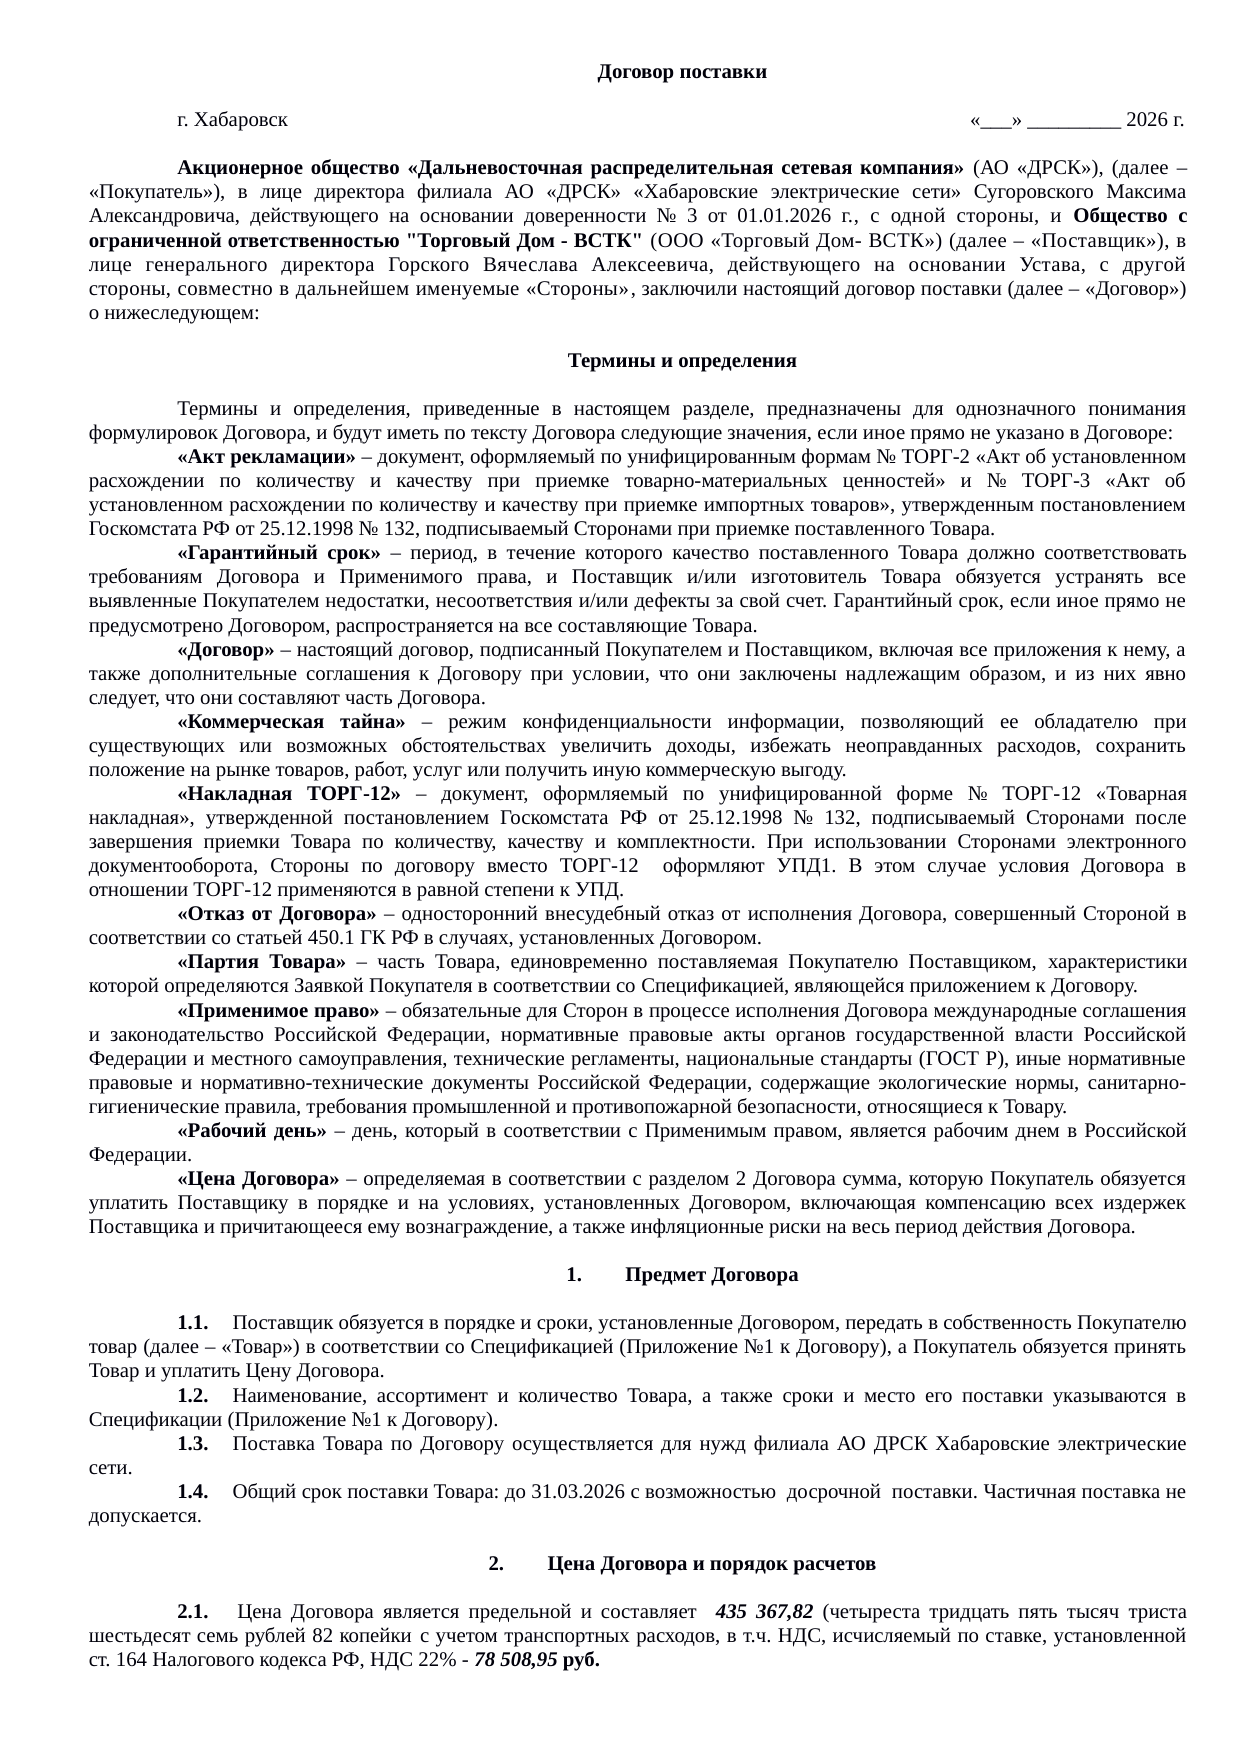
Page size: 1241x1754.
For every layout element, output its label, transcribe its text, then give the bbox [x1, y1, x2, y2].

text г. Хабаровск «___» _________ 2026 г. [88, 107, 1187, 131]
subtitle «Партия Товара» – часть Товара, единовременно поставляемая Покупателю Поставщиком, характеристики которой определяются Заявкой Покупателя в соответствии со Спецификацией, являющейся приложением к Договору. [88, 949, 1187, 997]
text Термины и определения [88, 348, 1187, 372]
list Наименование, ассортимент и количество Товара, а также сроки и место его поставки указываются в Спецификации (Приложение №1 к Договору). [88, 1382, 1187, 1431]
subtitle «Применимое право» – обязательные для Сторон в процессе исполнения Договора международные соглашения и законодательство Российской Федерации, нормативные правовые акты органов государственной власти Российской Федерации и местного самоуправления, технические регламенты, национальные стандарты (ГОСТ Р), иные нормативные правовые и нормативно-технические документы Российской Федерации, содержащие экологические нормы, санитарно-гигиенические правила, требования промышленной и противопожарной безопасности, относящиеся к Товару. [88, 997, 1187, 1118]
text «Рабочий день» – день, который в соответствии с Применимым правом, является рабочим днем в Российской Федерации. [88, 1118, 1187, 1166]
list Цена Договора и порядок расчетов [88, 1551, 1187, 1575]
text Термины и определения, приведенные в настоящем разделе, предназначены для однозначного понимания формулировок Договора, и будут иметь по тексту Договора следующие значения, если иное прямо не указано в Договоре: [88, 396, 1187, 444]
list Общий срок поставки Товара: до 31.03.2026 с возможностью досрочной поставки. Частичная поставка не допускается. [88, 1479, 1187, 1527]
text Акционерное общество «Дальневосточная распределительная сетевая компания» (АО «ДРСК»), (далее – «Покупатель»), в лице директора филиала АО «ДРСК» «Хабаровские электрические сети» Сугоровского Максима Александровича, действующего на основании доверенности № 3 от 01.01.2026 г., с одной стороны, и Общество с ограниченной ответственностью "Торговый Дом - ВСТК" (ООО «Торговый Дом- ВСТК») (далее – «Поставщик»), в лице генерального директора Горского Вячеслава Алексеевича, действующего на основании Устава, с другой стороны, совместно в дальнейшем именуемые «Стороны», заключили настоящий договор поставки (далее – «Договор») о нижеследующем: [88, 155, 1187, 324]
subtitle «Цена Договора» – определяемая в соответствии с разделом 2 Договора сумма, которую Покупатель обязуется уплатить Поставщику в порядке и на условиях, установленных Договором, включающая компенсацию всех издержек Поставщика и причитающееся ему вознаграждение, а также инфляционные риски на весь период действия Договора. [88, 1166, 1187, 1238]
list Цена Договора является предельной и составляет 435 367,82 (четыреста тридцать пять тысяч триста шестьдесят семь рублей 82 копейки с учетом транспортных расходов, в т.ч. НДС, исчисляемый по ставке, установленной ст. 164 Налогового кодекса РФ, НДС 22% - 78 508,95 руб. [88, 1599, 1187, 1671]
text «Акт рекламации» – документ, оформляемый по унифицированным формам № ТОРГ-2 «Акт об установленном расхождении по количеству и качеству при приемке товарно-материальных ценностей» и № ТОРГ-3 «Акт об установленном расхождении по количеству и качеству при приемке импортных товаров», утвержденным постановлением Госкомстата РФ от 25.12.1998 № 132, подписываемый Сторонами при приемке поставленного Товара. [88, 444, 1187, 540]
list Предмет Договора [88, 1262, 1187, 1286]
list «Накладная ТОРГ-12» – документ, оформляемый по унифицированной форме № ТОРГ-12 «Товарная накладная», утвержденной постановлением Госкомстата РФ от 25.12.1998 № 132, подписываемый Сторонами после завершения приемки Товара по количеству, качеству и комплектности. При использовании Сторонами электронного документооборота, Стороны по договору вместо ТОРГ-12 оформляют УПД1. В этом случае условия Договора в отношении ТОРГ-12 применяются в равной степени к УПД. [88, 781, 1187, 901]
list «Гарантийный срок» – период, в течение которого качество поставленного Товара должно соответствовать требованиям Договора и Применимого права, и Поставщик и/или изготовитель Товара обязуется устранять все выявленные Покупателем недостатки, несоответствия и/или дефекты за свой счет. Гарантийный срок, если иное прямо не предусмотрено Договором, распространяется на все составляющие Товара. [88, 540, 1187, 637]
list Поставка Товара по Договору осуществляется для нужд филиала АО ДРСК Хабаровские электрические сети. [88, 1431, 1187, 1479]
list «Отказ от Договора» – односторонний внесудебный отказ от исполнения Договора, совершенный Стороной в соответствии со статьей 450.1 ГК РФ в случаях, установленных Договором. [88, 901, 1187, 949]
list «Коммерческая тайна» – режим конфиденциальности информации, позволяющий ее обладателю при существующих или возможных обстоятельствах увеличить доходы, избежать неоправданных расходов, сохранить положение на рынке товаров, работ, услуг или получить иную коммерческую выгоду. [88, 709, 1187, 781]
list «Договор» – настоящий договор, подписанный Покупателем и Поставщиком, включая все приложения к нему, а также дополнительные соглашения к Договору при условии, что они заключены надлежащим образом, и из них явно следует, что они составляют часть Договора. [88, 637, 1187, 709]
text Договор поставки [88, 59, 1187, 83]
list Поставщик обязуется в порядке и сроки, установленные Договором, передать в собственность Покупателю товар (далее – «Товар») в соответствии со Спецификацией (Приложение №1 к Договору), а Покупатель обязуется принять Товар и уплатить Цену Договора. [88, 1310, 1187, 1382]
